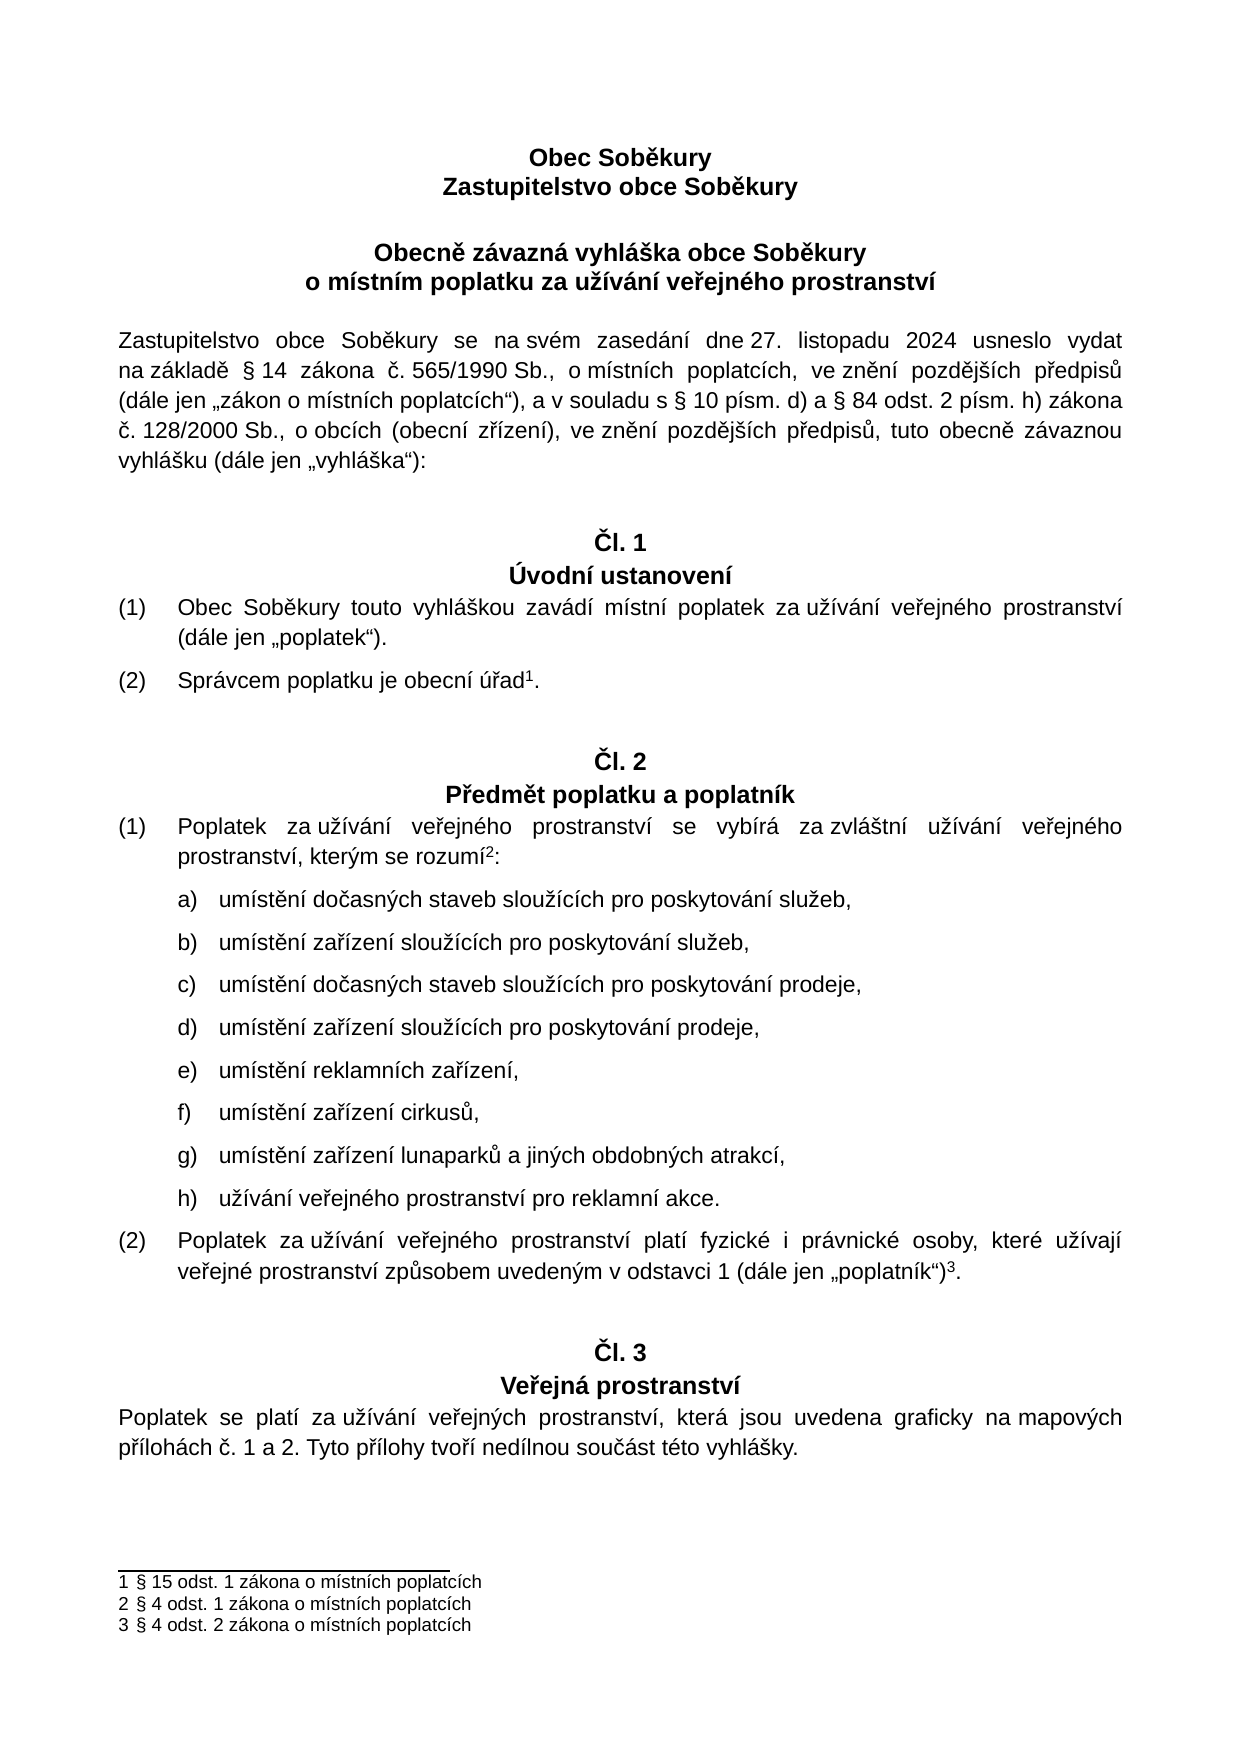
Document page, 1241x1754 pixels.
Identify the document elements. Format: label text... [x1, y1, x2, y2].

subtitle Čl. 2 Předmět poplatku a poplatník [118, 747, 1122, 809]
list užívání veřejného prostranství pro reklamní akce. [177, 1185, 1122, 1211]
list umístění zařízení sloužících pro poskytování prodeje, [177, 1014, 1122, 1040]
list umístění zařízení sloužících pro poskytování služeb, [177, 928, 1122, 955]
list umístění zařízení lunaparků a jiných obdobných atrakcí, [177, 1142, 1122, 1168]
list § 4 odst. 1 zákona o místních poplatcích [118, 1592, 1122, 1614]
list Poplatek za užívání veřejného prostranství se vybírá za zvláštní užívání veřejného prostranství, kterým se rozumí: [118, 813, 1122, 869]
list Poplatek za užívání veřejného prostranství platí fyzické i právnické osoby, které užívají veřejné prostranství způsobem uvedeným v odstavci 1 (dále jen „poplatník“). [118, 1227, 1122, 1284]
text Poplatek se platí za užívání veřejných prostranství, která jsou uvedena graficky na mapových přílohách č. 1 a 2. Tyto přílohy tvoří nedílnou součást této vyhlášky. [118, 1404, 1122, 1461]
list Obec Soběkury touto vyhláškou zavádí místní poplatek za užívání veřejného prostranství (dále jen „poplatek“). [118, 594, 1122, 650]
list umístění reklamních zařízení, [177, 1057, 1122, 1083]
text Obec Soběkury Zastupitelstvo obce Soběkury [118, 143, 1122, 201]
text Zastupitelstvo obce Soběkury se na svém zasedání dne 27. listopadu 2024 usneslo vydat na základě § 14 zákona č. 565/1990 Sb., o místních poplatcích, ve znění pozdějších předpisů (dále jen „zákon o místních poplatcích“), a v souladu s § 10 písm. d) a § 84 odst. 2 písm. h) zákona č. 128/2000 Sb., o obcích (obecní zřízení), ve znění pozdějších předpisů, tuto obecně závaznou vyhlášku (dále jen „vyhláška“): [118, 327, 1122, 474]
list umístění dočasných staveb sloužících pro poskytování služeb, [177, 886, 1122, 912]
list § 15 odst. 1 zákona o místních poplatcích [118, 1571, 1122, 1592]
list umístění zařízení cirkusů, [177, 1099, 1122, 1126]
subtitle Čl. 3 Veřejná prostranství [118, 1338, 1122, 1400]
list § 4 odst. 2 zákona o místních poplatcích [118, 1614, 1122, 1635]
subtitle Čl. 1 Úvodní ustanovení [118, 528, 1122, 589]
list umístění dočasných staveb sloužících pro poskytování prodeje, [177, 971, 1122, 998]
list Správcem poplatku je obecní úřad. [118, 667, 1122, 693]
subtitle Obecně závazná vyhláška obce Soběkury o místním poplatku za užívání veřejného prostranství [118, 238, 1122, 295]
